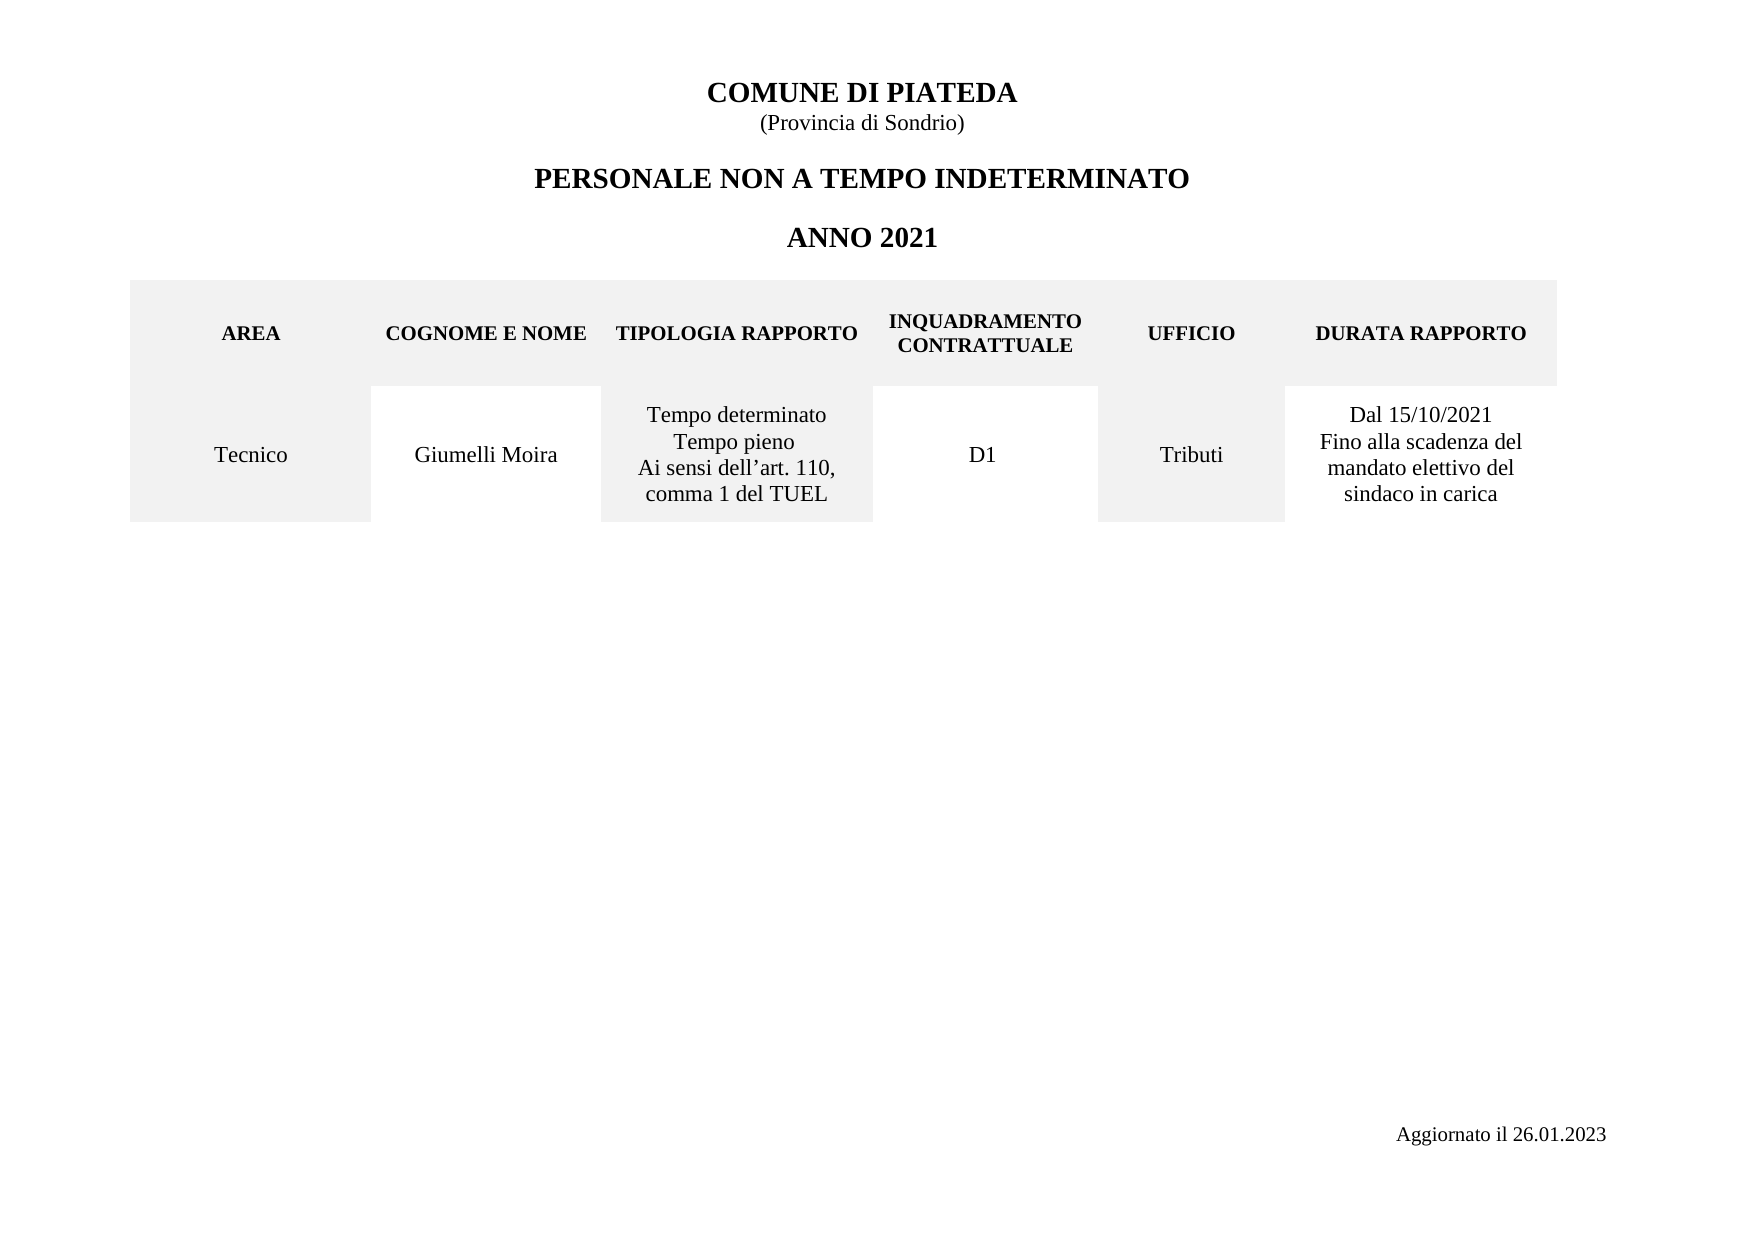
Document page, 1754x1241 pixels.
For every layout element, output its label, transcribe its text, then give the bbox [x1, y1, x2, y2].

table_header INQUADRAMENTO CONTRATTUALE [873, 280, 1098, 386]
table_cell Giumelli Moira [371, 386, 601, 522]
table_header UFFICIO [1098, 280, 1285, 386]
table_cell Tempo determinato Tempo pieno Ai sensi dell’art. 110, comma 1 del TUEL [601, 386, 873, 522]
text PERSONALE NON A TEMPO INDETERMINATO [118, 161, 1606, 195]
table_cell Tributi [1098, 386, 1285, 522]
table_cell Dal 15/10/2021 Fino alla scadenza del mandato elettivo del sindaco in carica [1285, 386, 1557, 522]
table_header AREA [130, 280, 371, 386]
table_header DURATA RAPPORTO [1285, 280, 1557, 386]
table_header TIPOLOGIA RAPPORTO [601, 280, 873, 386]
table_cell D1 [873, 386, 1098, 522]
table_header COGNOME E NOME [371, 280, 601, 386]
table_cell Tecnico [130, 386, 371, 522]
text ANNO 2021 [118, 221, 1606, 254]
text COMUNE DI PIATEDA [118, 75, 1606, 108]
text (Provincia di Sondrio) [118, 108, 1606, 135]
